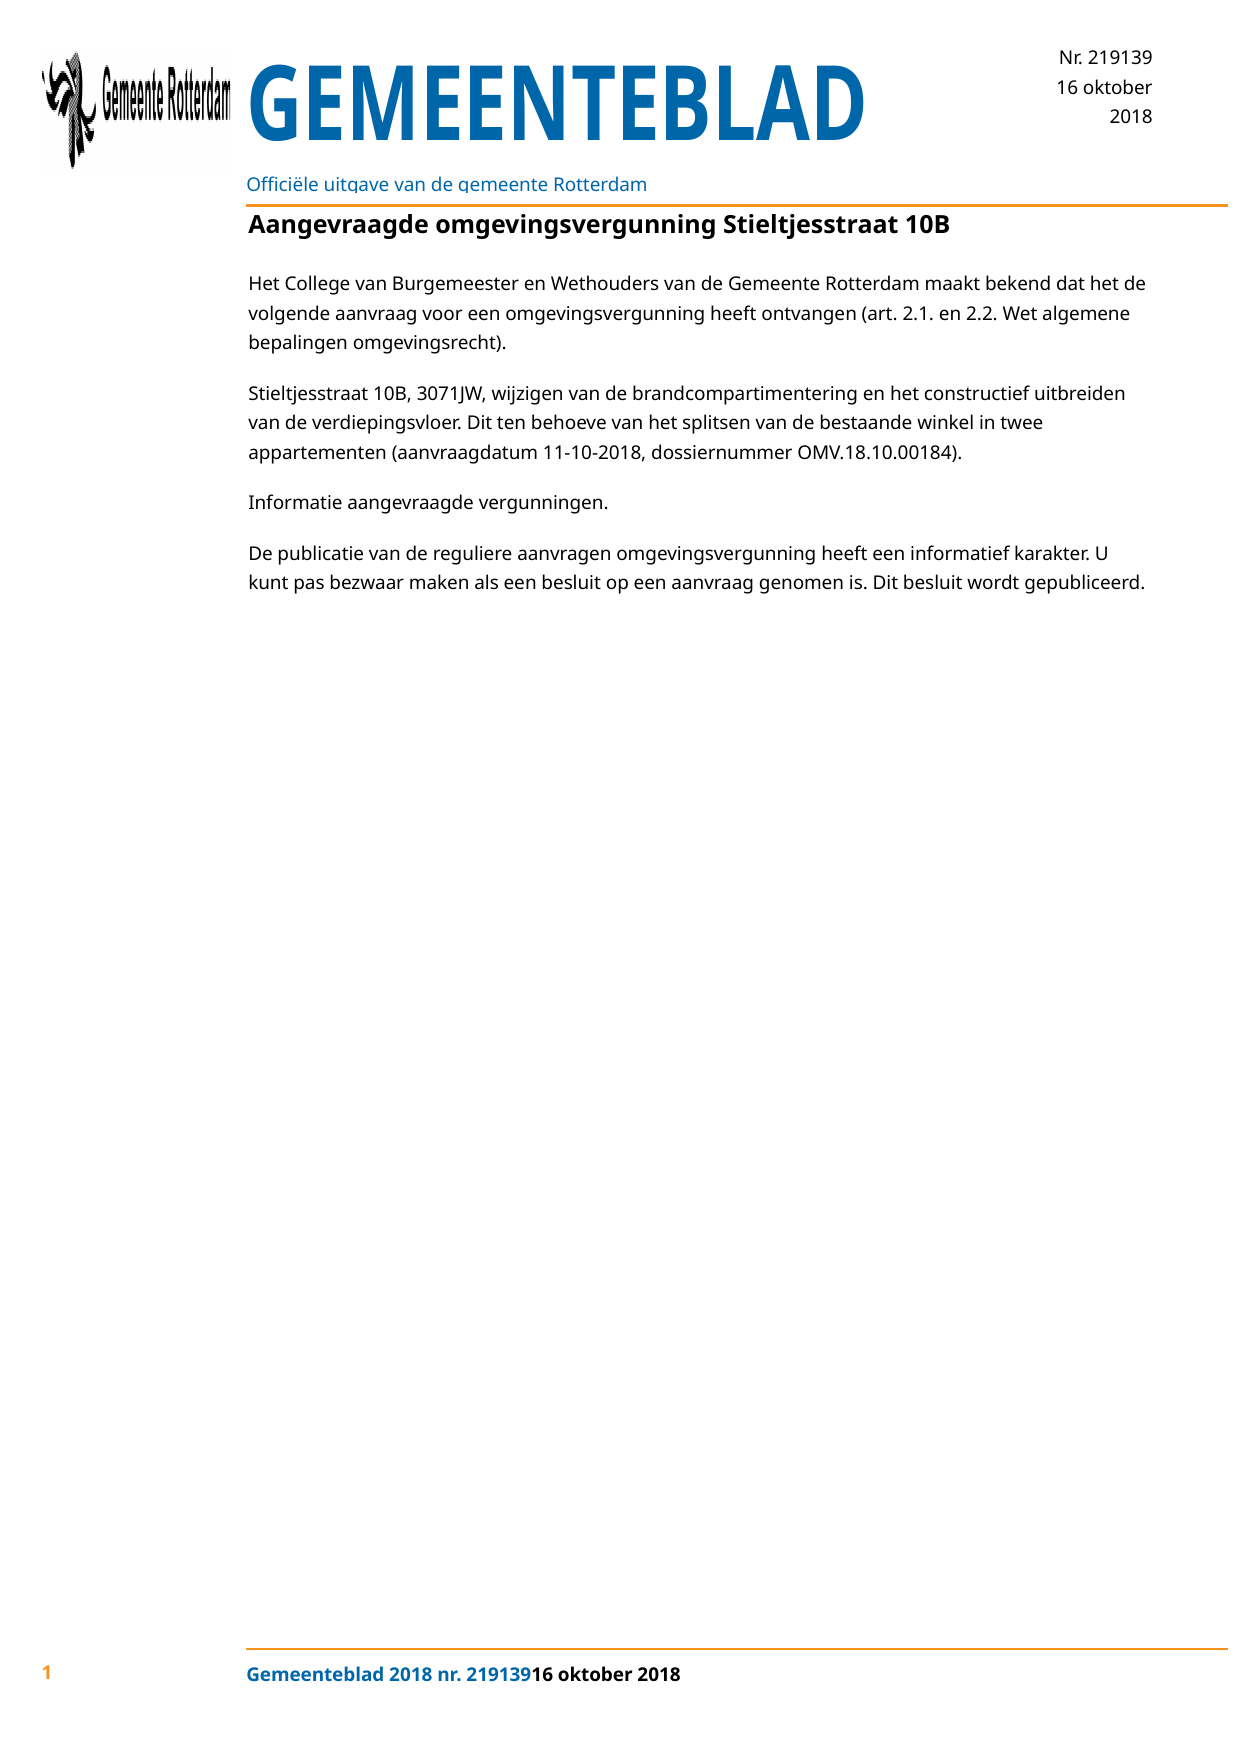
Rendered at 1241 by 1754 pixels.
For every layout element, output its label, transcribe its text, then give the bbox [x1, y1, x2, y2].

picture [41, 47, 231, 172]
text De publicatie van de reguliere aanvragen omgevingsvergunning heeft een informatief karakter. U kunt pas bezwaar maken als een besluit op een aanvraag genomen is. Dit besluit wordt gepubliceerd. [248, 540, 1152, 595]
text Informatie aangevraagde vergunningen. [248, 489, 1152, 515]
text Aangevraagde omgevingsvergunning Stieltjesstraat 10B [248, 207, 1152, 241]
text Het College van Burgemeester en Wethouders van de Gemeente Rotterdam maakt bekend dat het de volgende aanvraag voor een omgevingsvergunning heeft ontvangen (art. 2.1. en 2.2. Wet algemene bepalingen omgevingsrecht). [248, 270, 1152, 355]
text Stieltjesstraat 10B, 3071JW, wijzigen van de brandcompartimentering en het constructief uitbreiden van de verdiepingsvloer. Dit ten behoeve van het splitsen van de bestaande winkel in twee appartementen (aanvraagdatum 11-10-2018, dossiernummer OMV.18.10.00184). [248, 380, 1152, 465]
